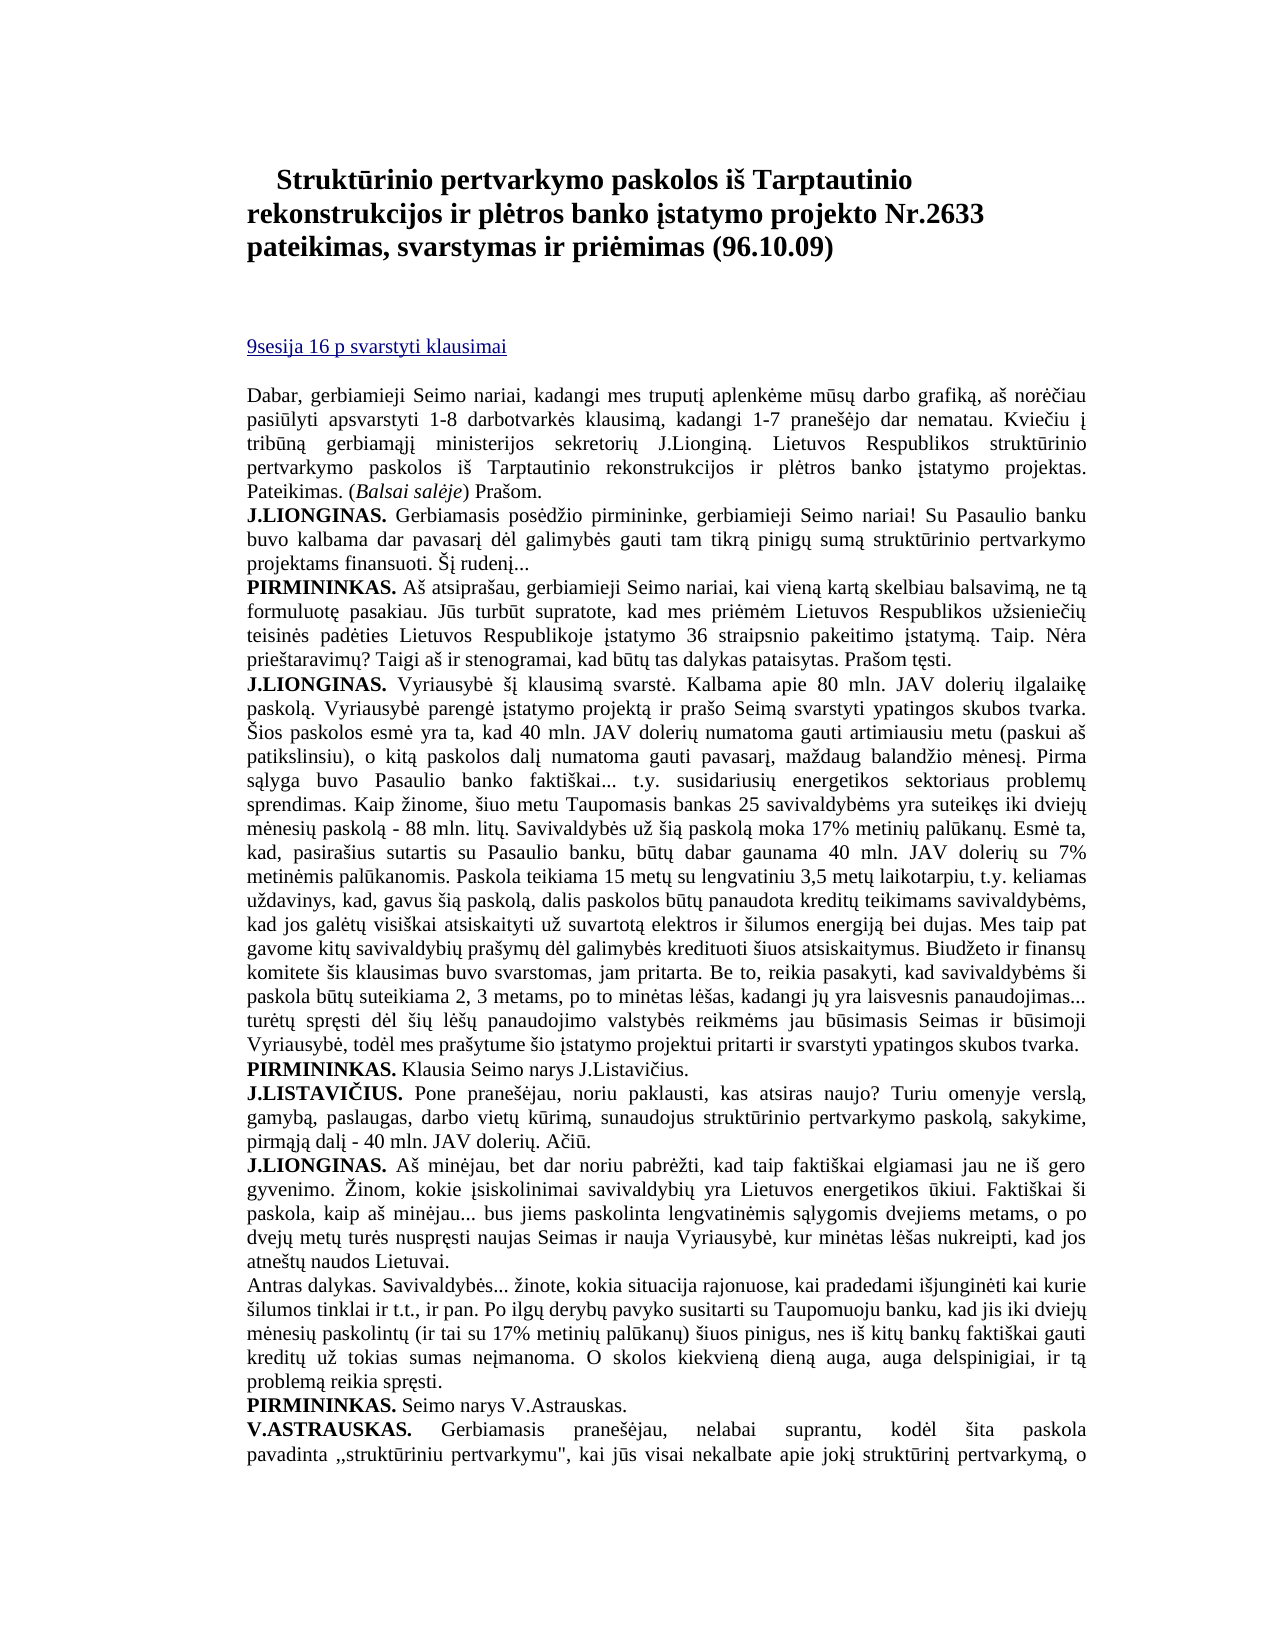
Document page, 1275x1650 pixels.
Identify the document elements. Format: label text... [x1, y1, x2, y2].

text V.ASTRAUSKAS. Gerbiamasis pranešėjau, nelabai suprantu, kodėl šita paskola pavadinta ,,struktūriniu pertvarkymu", kai jūs visai nekalbate apie jokį struktūrinį pertvarkymą, o [247, 1417, 1087, 1466]
text Antras dalykas. Savivaldybės... žinote, kokia situacija rajonuose, kai pradedami išjunginėti kai kurie šilumos tinklai ir t.t., ir pan. Po ilgų derybų pavyko susitarti su Taupomuoju banku, kad jis iki dviejų mėnesių paskolintų (ir tai su 17% metinių palūkanų) šiuos pinigus, nes iš kitų bankų faktiškai gauti kreditų už tokias sumas neįmanoma. O skolos kiekvieną dieną auga, auga delspinigiai, ir tą problemą reikia spręsti. [247, 1273, 1087, 1393]
text J.LIONGINAS. Aš minėjau, bet dar noriu pabrėžti, kad taip faktiškai elgiamasi jau ne iš gero gyvenimo. Žinom, kokie įsiskolinimai savivaldybių yra Lietuvos energetikos ūkiui. Faktiškai ši paskola, kaip aš minėjau... bus jiems paskolinta lengvatinėmis sąlygomis dvejiems metams, o po dvejų metų turės nuspręsti naujas Seimas ir nauja Vyriausybė, kur minėtas lėšas nukreipti, kad jos atneštų naudos Lietuvai. [247, 1153, 1087, 1273]
text PIRMININKAS. Aš atsiprašau, gerbiamieji Seimo nariai, kai vieną kartą skelbiau balsavimą, ne tą formuluotę pasakiau. Jūs turbūt supratote, kad mes priėmėm Lietuvos Respublikos užsieniečių teisinės padėties Lietuvos Respublikoje įstatymo 36 straipsnio pakeitimo įstatymą. Taip. Nėra prieštaravimų? Taigi aš ir stenogramai, kad būtų tas dalykas pataisytas. Prašom tęsti. [247, 575, 1087, 671]
text 9sesija 16 p svarstyti klausimai [247, 334, 1087, 358]
text PIRMININKAS. Klausia Seimo narys J.Listavičius. [247, 1056, 1087, 1081]
text Dabar, gerbiamieji Seimo nariai, kadangi mes truputį aplenkėme mūsų darbo grafiką, aš norėčiau pasiūlyti apsvarstyti 1-8 darbotvarkės klausimą, kadangi 1-7 pranešėjo dar nematau. Kviečiu į tribūną gerbiamąjį ministerijos sekretorių J.Lionginą. Lietuvos Respublikos struktūrinio pertvarkymo paskolos iš Tarptautinio rekonstrukcijos ir plėtros banko įstatymo projektas. Pateikimas. (Balsai salėje) Prašom. [247, 383, 1087, 503]
text PIRMININKAS. Seimo narys V.Astrauskas. [247, 1393, 1087, 1417]
text J.LISTAVIČIUS. Pone pranešėjau, noriu paklausti, kas atsiras naujo? Turiu omenyje verslą, gamybą, paslaugas, darbo vietų kūrimą, sunaudojus struktūrinio pertvarkymo paskolą, sakykime, pirmąją dalį - 40 mln. JAV dolerių. Ačiū. [247, 1081, 1087, 1153]
text J.LIONGINAS. Vyriausybė šį klausimą svarstė. Kalbama apie 80 mln. JAV dolerių ilgalaikę paskolą. Vyriausybė parengė įstatymo projektą ir prašo Seimą svarstyti ypatingos skubos tvarka. Šios paskolos esmė yra ta, kad 40 mln. JAV dolerių numatoma gauti artimiausiu metu (paskui aš patikslinsiu), o kitą paskolos dalį numatoma gauti pavasarį, maždaug balandžio mėnesį. Pirma sąlyga buvo Pasaulio banko faktiškai... t.y. susidariusių energetikos sektoriaus problemų sprendimas. Kaip žinome, šiuo metu Taupomasis bankas 25 savivaldybėms yra suteikęs iki dviejų mėnesių paskolą - 88 mln. litų. Savivaldybės už šią paskolą moka 17% metinių palūkanų. Esmė ta, kad, pasirašius sutartis su Pasaulio banku, būtų dabar gaunama 40 mln. JAV dolerių su 7% metinėmis palūkanomis. Paskola teikiama 15 metų su lengvatiniu 3,5 metų laikotarpiu, t.y. keliamas uždavinys, kad, gavus šią paskolą, dalis paskolos būtų panaudota kreditų teikimams savivaldybėms, kad jos galėtų visiškai atsiskaityti už suvartotą elektros ir šilumos energiją bei dujas. Mes taip pat gavome kitų savivaldybių prašymų dėl galimybės kredituoti šiuos atsiskaitymus. Biudžeto ir finansų komitete šis klausimas buvo svarstomas, jam pritarta. Be to, reikia pasakyti, kad savivaldybėms ši paskola būtų suteikiama 2, 3 metams, po to minėtas lėšas, kadangi jų yra laisvesnis panaudojimas... turėtų spręsti dėl šių lėšų panaudojimo valstybės reikmėms jau būsimasis Seimas ir būsimoji Vyriausybė, todėl mes prašytume šio įstatymo projektui pritarti ir svarstyti ypatingos skubos tvarka. [247, 671, 1087, 1056]
text Struktūrinio pertvarkymo paskolos iš Tarptautinio rekonstrukcijos ir plėtros banko įstatymo projekto Nr.2633 pateikimas, svarstymas ir priėmimas (96.10.09) [247, 162, 1087, 263]
text J.LIONGINAS. Gerbiamasis posėdžio pirmininke, gerbiamieji Seimo nariai! Su Pasaulio banku buvo kalbama dar pavasarį dėl galimybės gauti tam tikrą pinigų sumą struktūrinio pertvarkymo projektams finansuoti. Šį rudenį... [247, 503, 1087, 575]
